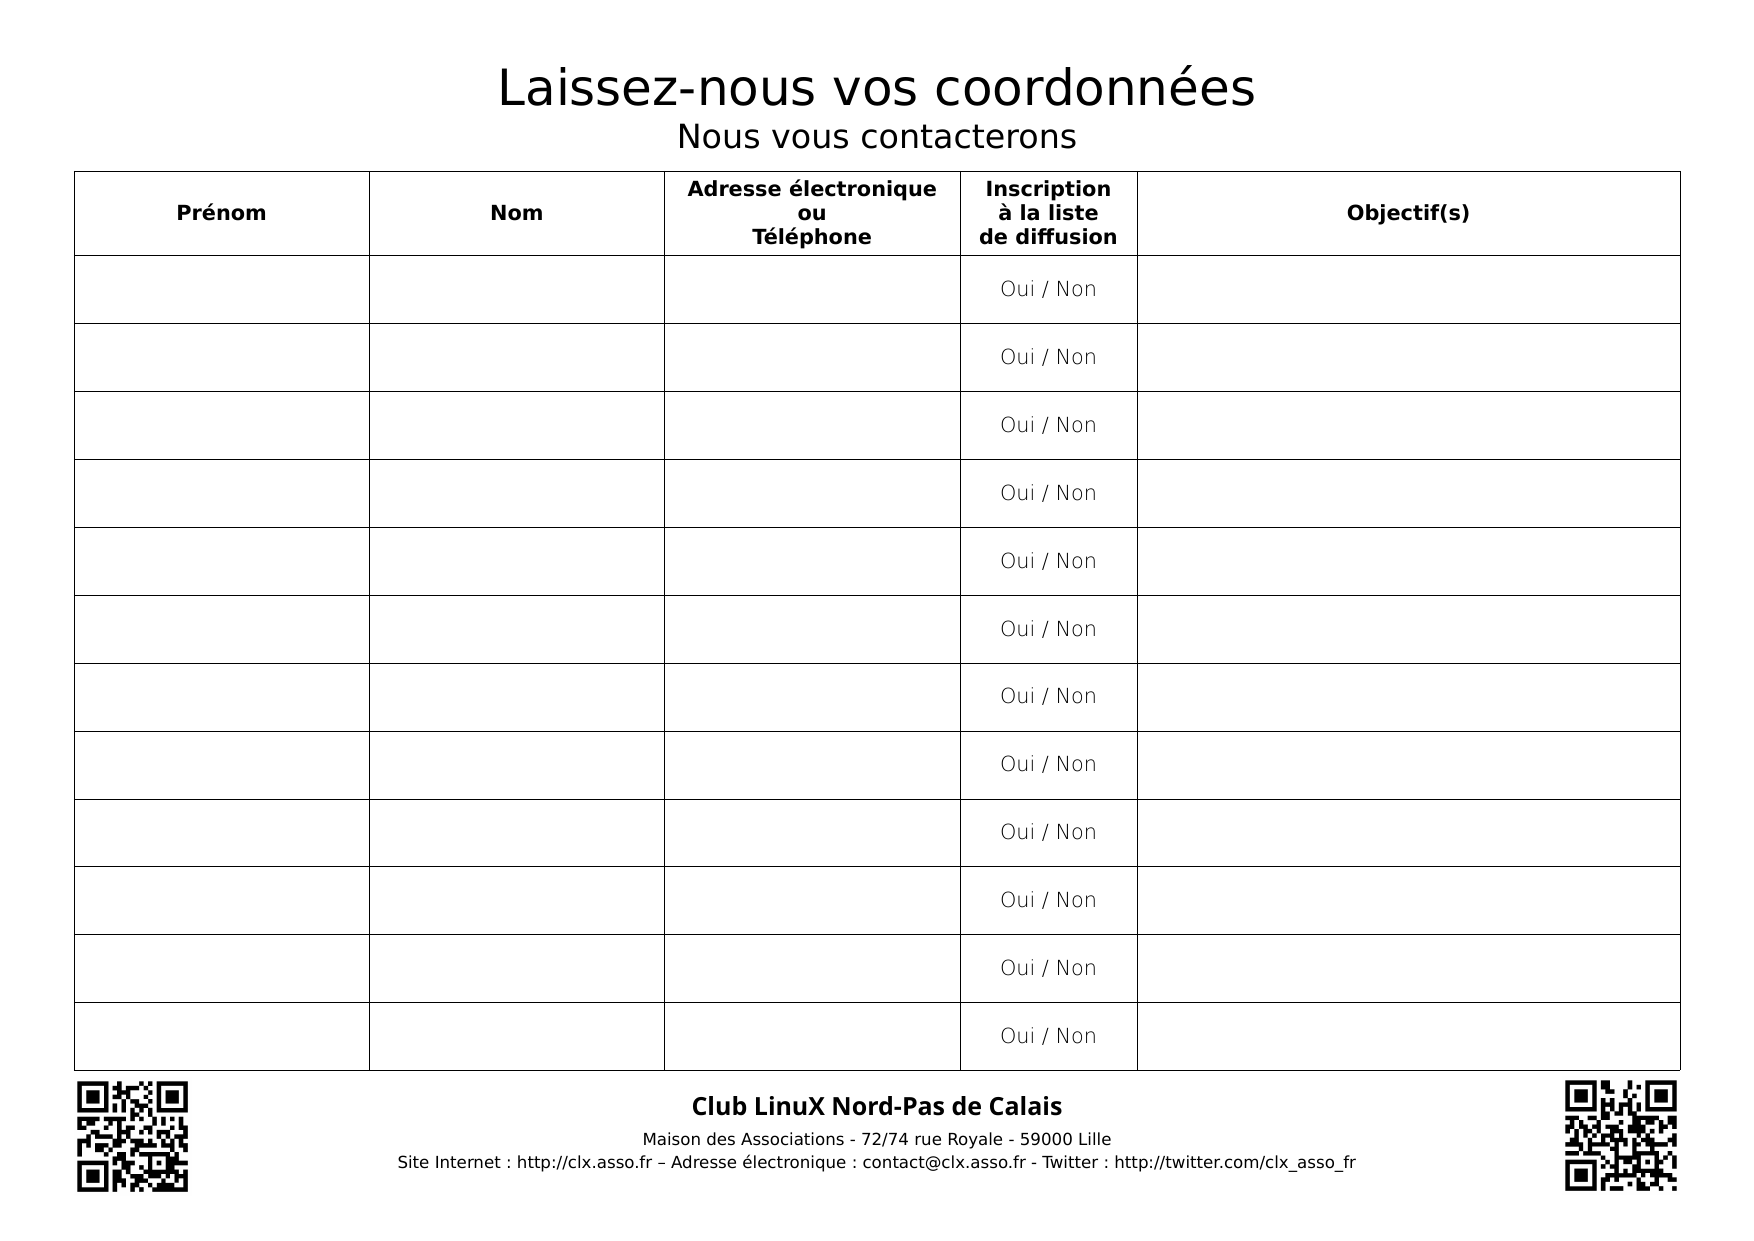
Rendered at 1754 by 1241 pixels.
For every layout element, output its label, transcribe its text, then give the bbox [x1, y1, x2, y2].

table_header Objectif(s) [1138, 172, 1680, 255]
table_cell Oui / Non [961, 935, 1137, 1002]
table_cell [1138, 935, 1680, 1002]
table_cell Oui / Non [961, 392, 1137, 459]
table_cell [1138, 867, 1680, 934]
table_cell [370, 324, 664, 391]
table_cell [370, 256, 664, 323]
table_cell [1138, 324, 1680, 391]
text Maison des Associations - 72/74 rue Royale - 59000 Lille [192, 1130, 1562, 1149]
table_cell [1138, 1003, 1680, 1070]
table_cell [665, 664, 960, 731]
table_cell Oui / Non [961, 460, 1137, 527]
table_cell [75, 528, 369, 595]
table_cell [75, 1003, 369, 1070]
text Nous vous contacterons [74, 117, 1680, 156]
table_cell [75, 935, 369, 1002]
table_cell Oui / Non [961, 596, 1137, 663]
table_cell [75, 460, 369, 527]
table_cell Oui / Non [961, 732, 1137, 798]
table_cell [370, 732, 664, 798]
table_cell [665, 732, 960, 798]
table_cell [370, 664, 664, 731]
table_cell [75, 596, 369, 663]
table_cell [75, 664, 369, 731]
table_cell Oui / Non [961, 256, 1137, 323]
table_cell [75, 732, 369, 798]
table_cell Oui / Non [961, 528, 1137, 595]
table_cell [665, 392, 960, 459]
table_cell [665, 460, 960, 527]
table_cell [75, 392, 369, 459]
table_header Nom [370, 172, 664, 255]
table_cell Oui / Non [961, 1003, 1137, 1070]
table_cell [75, 256, 369, 323]
table_cell [75, 800, 369, 866]
table_cell [1138, 800, 1680, 866]
table_cell Oui / Non [961, 800, 1137, 866]
table_cell [665, 256, 960, 323]
table_cell [1138, 392, 1680, 459]
table_cell [665, 528, 960, 595]
table_cell [1138, 256, 1680, 323]
table_cell Oui / Non [961, 664, 1137, 731]
table_cell [370, 392, 664, 459]
table_cell [370, 935, 664, 1002]
table_cell [665, 867, 960, 934]
table_cell [370, 1003, 664, 1070]
table_cell [1138, 732, 1680, 798]
table_cell [75, 324, 369, 391]
table_header Prénom [75, 172, 369, 255]
table_cell [370, 867, 664, 934]
table_cell Oui / Non [961, 324, 1137, 391]
picture [1562, 1076, 1680, 1195]
table_cell [665, 324, 960, 391]
table_cell [665, 596, 960, 663]
text Club LinuX Nord-Pas de Calais [192, 1089, 1562, 1123]
table_header Inscription à la liste de diffusion [961, 172, 1137, 255]
table_cell Oui / Non [961, 867, 1137, 934]
table_cell [665, 935, 960, 1002]
table_cell [1138, 528, 1680, 595]
table_header Adresse électronique ou Téléphone [665, 172, 960, 255]
text Laissez-nous vos coordonnées [74, 59, 1680, 117]
table_cell [665, 800, 960, 866]
table_cell [665, 1003, 960, 1070]
table_cell [370, 460, 664, 527]
text Site Internet : http://clx.asso.fr – Adresse électronique : contact@clx.asso.fr - Twitter : http://twitter.com/clx_asso_fr [192, 1153, 1562, 1172]
table_cell [370, 800, 664, 866]
table_cell [370, 528, 664, 595]
table_cell [1138, 596, 1680, 663]
table_cell [75, 867, 369, 934]
table_cell [1138, 664, 1680, 731]
table_cell [1138, 460, 1680, 527]
picture [73, 1077, 192, 1196]
table_cell [370, 596, 664, 663]
